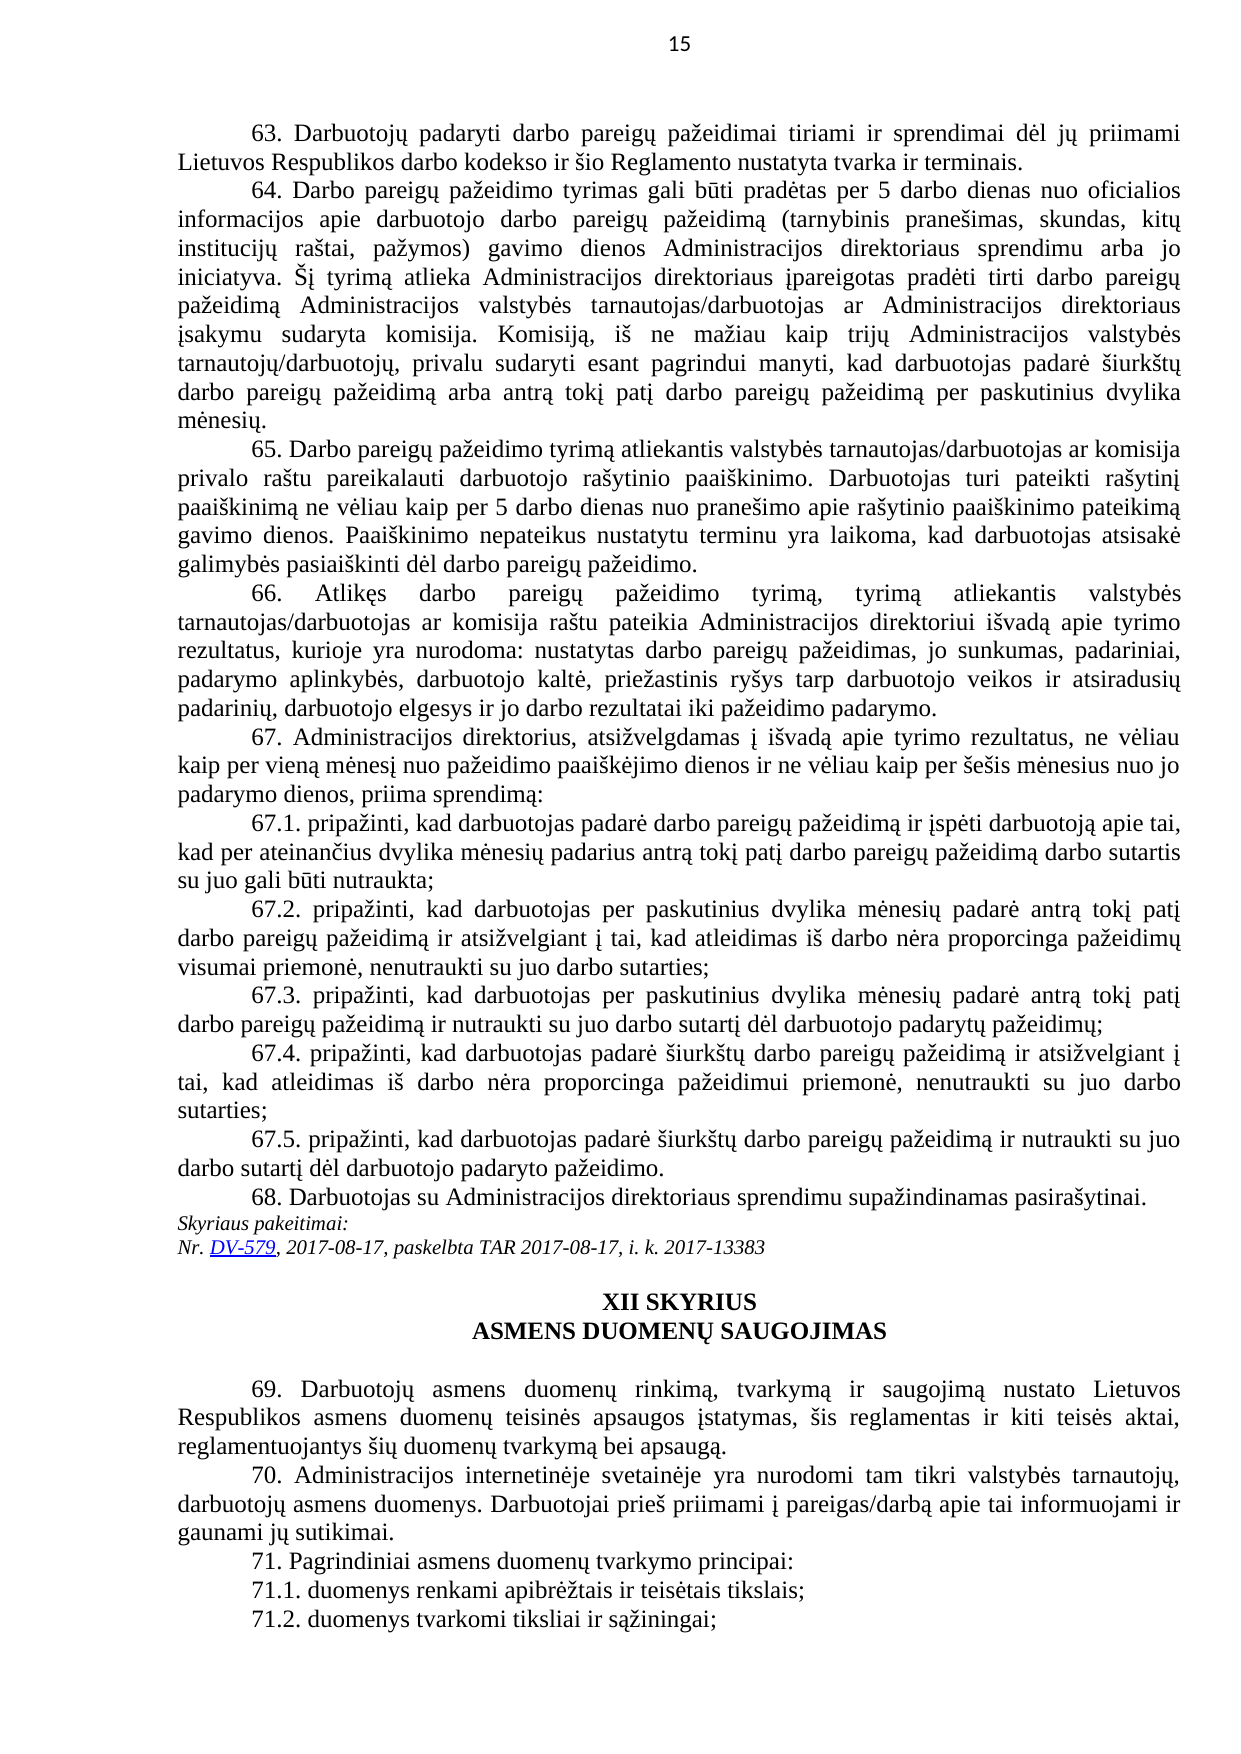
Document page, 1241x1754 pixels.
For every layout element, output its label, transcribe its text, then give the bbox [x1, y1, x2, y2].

text ASMENS DUOMENŲ SAUGOJIMAS [177, 1316, 1181, 1345]
text 65. Darbo pareigų pažeidimo tyrimą atliekantis valstybės tarnautojas/darbuotojas ar komisija privalo raštu pareikalauti darbuotojo rašytinio paaiškinimo. Darbuotojas turi pateikti rašytinį paaiškinimą ne vėliau kaip per 5 darbo dienas nuo pranešimo apie rašytinio paaiškinimo pateikimą gavimo dienos. Paaiškinimo nepateikus nustatytu terminu yra laikoma, kad darbuotojas atsisakė galimybės pasiaiškinti dėl darbo pareigų pažeidimo. [177, 434, 1181, 578]
text 71. Pagrindiniai asmens duomenų tvarkymo principai: [177, 1546, 1181, 1575]
text 66. Atlikęs darbo pareigų pažeidimo tyrimą, tyrimą atliekantis valstybės tarnautojas/darbuotojas ar komisija raštu pateikia Administracijos direktoriui išvadą apie tyrimo rezultatus, kurioje yra nurodoma: nustatytas darbo pareigų pažeidimas, jo sunkumas, padariniai, padarymo aplinkybės, darbuotojo kaltė, priežastinis ryšys tarp darbuotojo veikos ir atsiradusių padarinių, darbuotojo elgesys ir jo darbo rezultatai iki pažeidimo padarymo. [177, 578, 1181, 722]
text 71.1. duomenys renkami apibrėžtais ir teisėtais tikslais; [177, 1575, 1181, 1604]
text 67.3. pripažinti, kad darbuotojas per paskutinius dvylika mėnesių padarė antrą tokį patį darbo pareigų pažeidimą ir nutraukti su juo darbo sutartį dėl darbuotojo padarytų pažeidimų; [177, 981, 1181, 1038]
text 67.2. pripažinti, kad darbuotojas per paskutinius dvylika mėnesių padarė antrą tokį patį darbo pareigų pažeidimą ir atsižvelgiant į tai, kad atleidimas iš darbo nėra proporcinga pažeidimų visumai priemonė, nenutraukti su juo darbo sutarties; [177, 894, 1181, 981]
text 71.2. duomenys tvarkomi tiksliai ir sąžiningai; [177, 1604, 1181, 1632]
text Skyriaus pakeitimai: [177, 1211, 1181, 1235]
text 67.4. pripažinti, kad darbuotojas padarė šiurkštų darbo pareigų pažeidimą ir atsižvelgiant į tai, kad atleidimas iš darbo nėra proporcinga pažeidimui priemonė, nenutraukti su juo darbo sutarties; [177, 1038, 1181, 1124]
text XII skyrius [177, 1287, 1181, 1316]
text 70. Administracijos internetinėje svetainėje yra nurodomi tam tikri valstybės tarnautojų, darbuotojų asmens duomenys. Darbuotojai prieš priimami į pareigas/darbą apie tai informuojami ir gaunami jų sutikimai. [177, 1460, 1181, 1546]
text 67.1. pripažinti, kad darbuotojas padarė darbo pareigų pažeidimą ir įspėti darbuotoją apie tai, kad per ateinančius dvylika mėnesių padarius antrą tokį patį darbo pareigų pažeidimą darbo sutartis su juo gali būti nutraukta; [177, 808, 1181, 894]
text 67. Administracijos direktorius, atsižvelgdamas į išvadą apie tyrimo rezultatus, ne vėliau kaip per vieną mėnesį nuo pažeidimo paaiškėjimo dienos ir ne vėliau kaip per šešis mėnesius nuo jo padarymo dienos, priima sprendimą: [177, 722, 1181, 808]
text 67.5. pripažinti, kad darbuotojas padarė šiurkštų darbo pareigų pažeidimą ir nutraukti su juo darbo sutartį dėl darbuotojo padaryto pažeidimo. [177, 1124, 1181, 1182]
text Nr. DV-579, 2017-08-17, paskelbta TAR 2017-08-17, i. k. 2017-13383 [177, 1235, 1181, 1259]
text 63. Darbuotojų padaryti darbo pareigų pažeidimai tiriami ir sprendimai dėl jų priimami Lietuvos Respublikos darbo kodekso ir šio Reglamento nustatyta tvarka ir terminais. [177, 118, 1181, 176]
text 64. Darbo pareigų pažeidimo tyrimas gali būti pradėtas per 5 darbo dienas nuo oficialios informacijos apie darbuotojo darbo pareigų pažeidimą (tarnybinis pranešimas, skundas, kitų institucijų raštai, pažymos) gavimo dienos Administracijos direktoriaus sprendimu arba jo iniciatyva. Šį tyrimą atlieka Administracijos direktoriaus įpareigotas pradėti tirti darbo pareigų pažeidimą Administracijos valstybės tarnautojas/darbuotojas ar Administracijos direktoriaus įsakymu sudaryta komisija. Komisiją, iš ne mažiau kaip trijų Administracijos valstybės tarnautojų/darbuotojų, privalu sudaryti esant pagrindui manyti, kad darbuotojas padarė šiurkštų darbo pareigų pažeidimą arba antrą tokį patį darbo pareigų pažeidimą per paskutinius dvylika mėnesių. [177, 176, 1181, 434]
text 68. Darbuotojas su Administracijos direktoriaus sprendimu supažindinamas pasirašytinai. [177, 1182, 1181, 1211]
text 69. Darbuotojų asmens duomenų rinkimą, tvarkymą ir saugojimą nustato Lietuvos Respublikos asmens duomenų teisinės apsaugos įstatymas, šis reglamentas ir kiti teisės aktai, reglamentuojantys šių duomenų tvarkymą bei apsaugą. [177, 1374, 1181, 1460]
